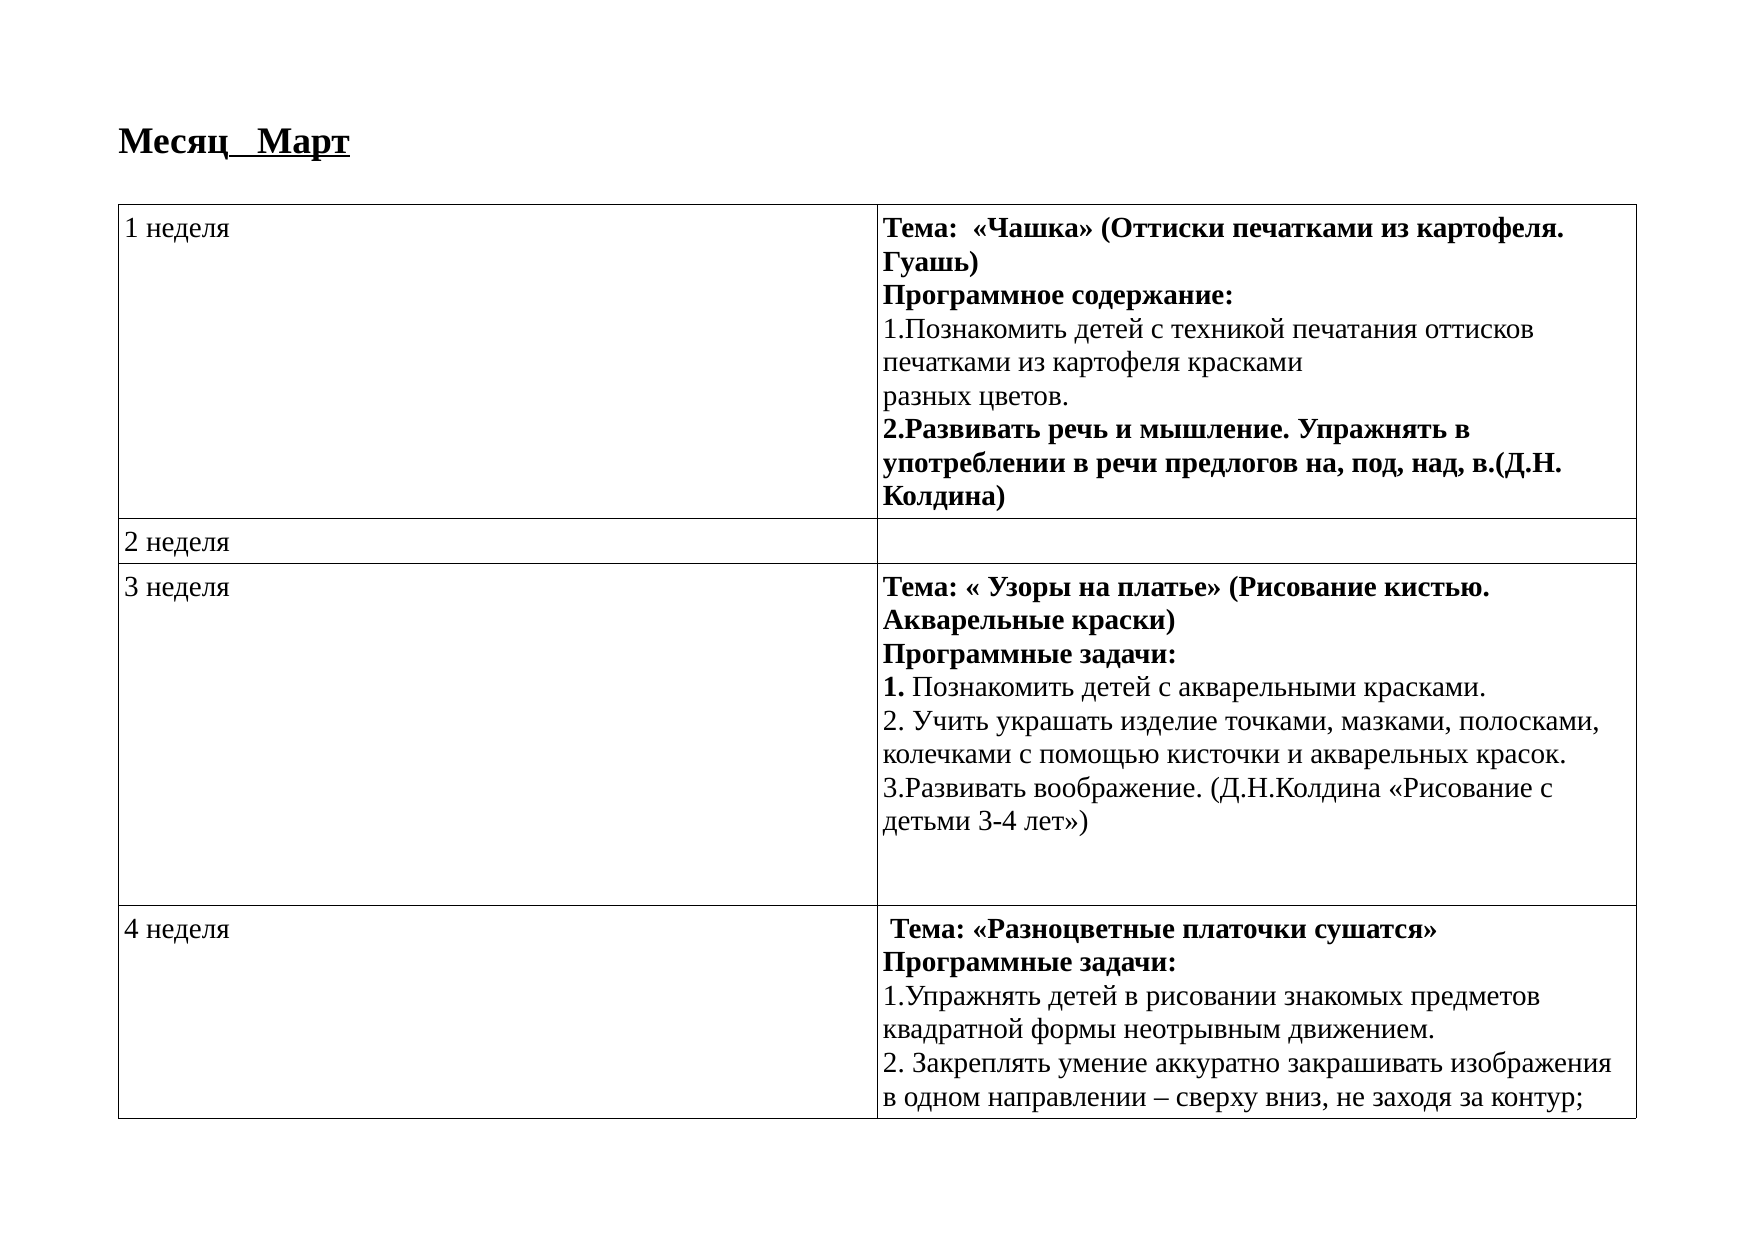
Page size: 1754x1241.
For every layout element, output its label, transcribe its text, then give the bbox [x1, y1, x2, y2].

table_cell [878, 519, 1636, 563]
table_cell Тема: «Разноцветные платочки сушатся» Программные задачи: 1.Упражнять детей в рисовании знакомых предметов квадратной формы неотрывным движением. 2. Закреплять умение аккуратно закрашивать изображения в одном направлении – сверху вниз, не заходя за контур; [878, 906, 1636, 1118]
table_header Тема: «Чашка» (Оттиски печатками из картофеля. Гуашь) Программное содержание: 1.Познакомить детей с техникой печатания оттисков печатками из картофеля красками разных цветов. 2.Развивать речь и мышление. Упражнять в употреблении в речи предлогов на, под, над, в.(Д.Н. Колдина) [878, 205, 1636, 518]
table_cell 4 неделя [119, 906, 877, 1118]
table_cell 2 неделя [119, 519, 877, 563]
table_header 1 неделя [119, 205, 877, 518]
table_cell 3 неделя [119, 564, 877, 905]
text Месяц Март [118, 118, 1636, 161]
table_cell Тема: « Узоры на платье» (Рисование кистью. Акварельные краски) Программные задачи: 1. Познакомить детей с акварельными красками. 2. Учить украшать изделие точками, мазками, полосками, колечками с помощью кисточки и акварельных красок. 3.Развивать воображение. (Д.Н.Колдина «Рисование с детьми 3-4 лет») [878, 564, 1636, 905]
